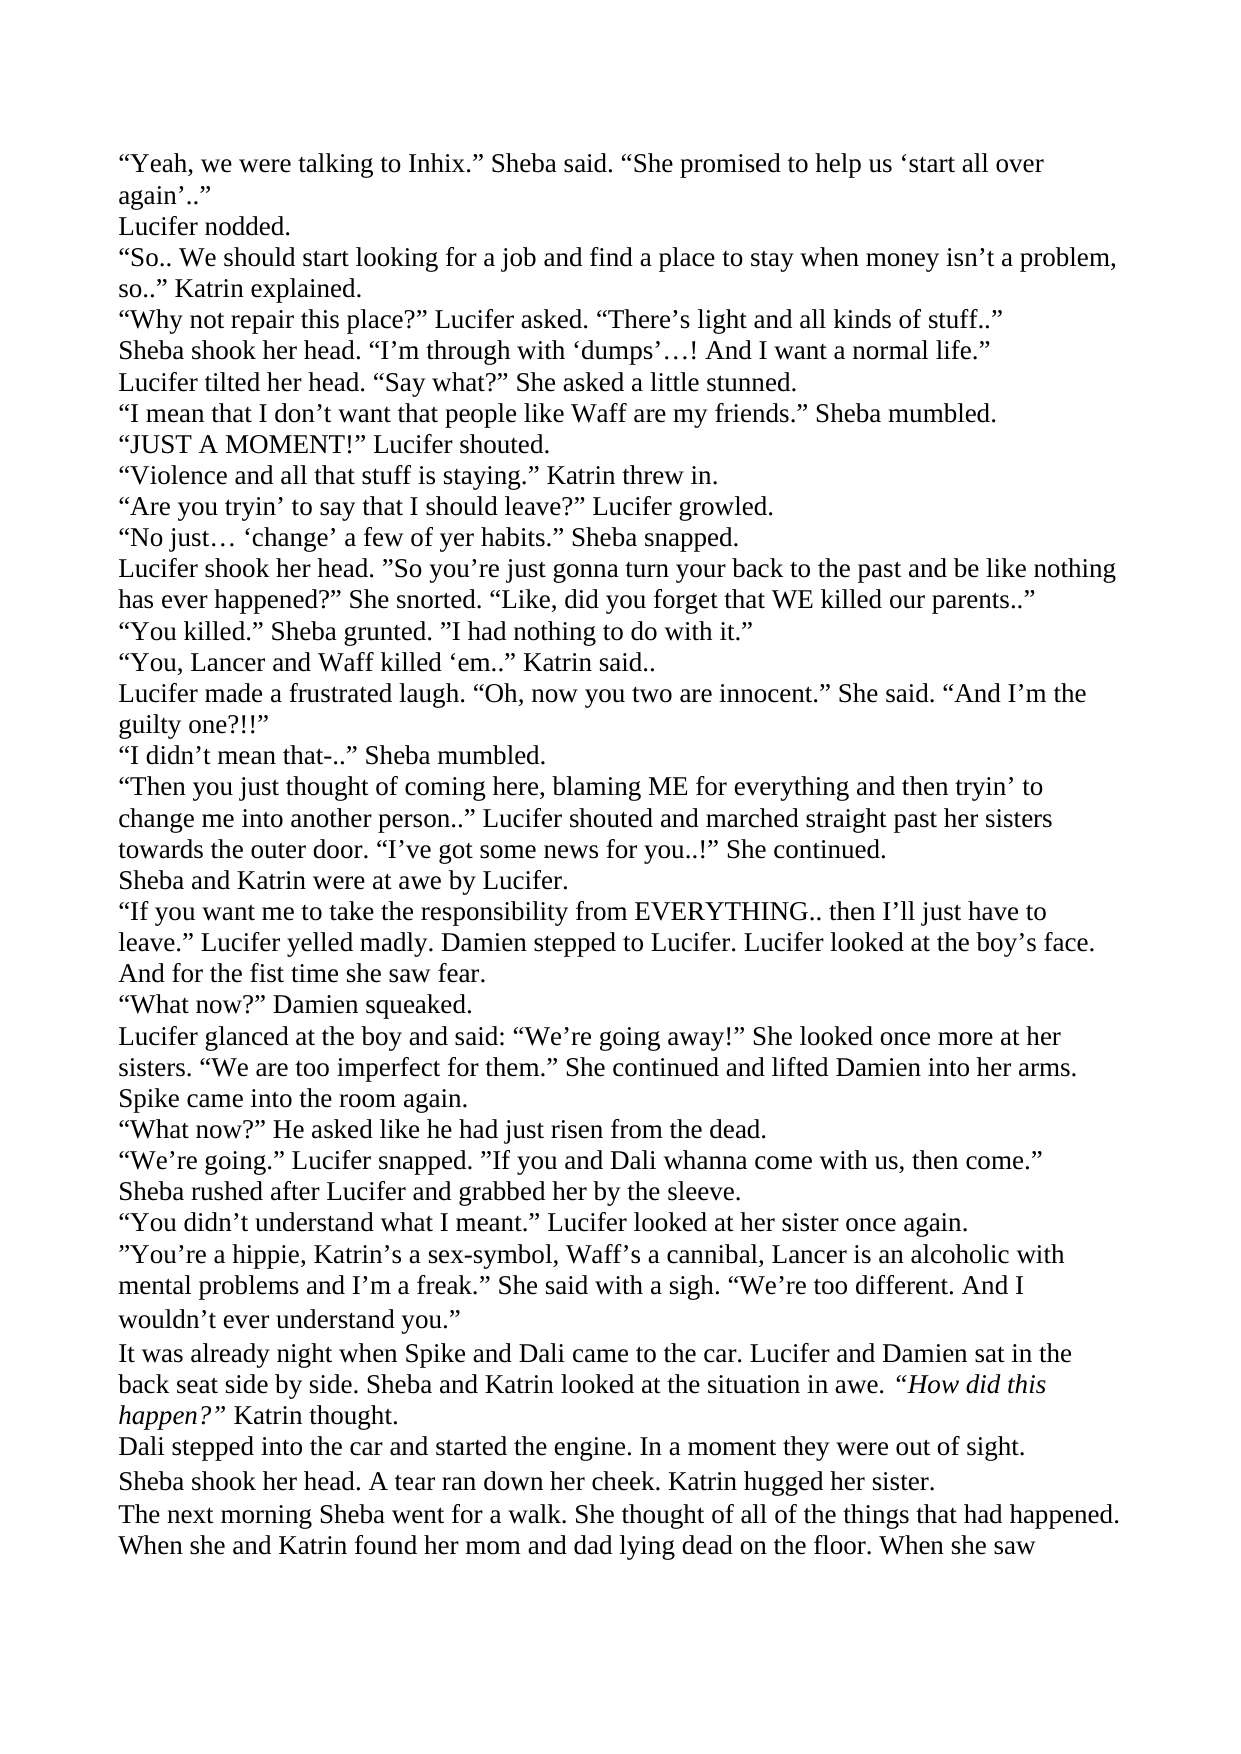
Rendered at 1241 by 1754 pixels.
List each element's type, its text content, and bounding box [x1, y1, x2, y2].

text Lucifer tilted her head. “Say what?” She asked a little stunned. [118, 366, 1122, 397]
text Sheba shook her head. A tear ran down her cheek. Katrin hugged her sister. [118, 1461, 1122, 1498]
text Lucifer shook her head. ”So you’re just gonna turn your back to the past and be like nothing has ever happened?” She snorted. “Like, did you forget that WE killed our parents..” [118, 552, 1122, 615]
text “I mean that I don’t want that people like Waff are my friends.” Sheba mumbled. [118, 397, 1122, 428]
text “Violence and all that stuff is staying.” Katrin threw in. [118, 459, 1122, 490]
text ”You’re a hippie, Katrin’s a sex-symbol, Waff’s a cannibal, Lancer is an alcoholic with mental problems and I’m a freak.” She said with a sigh. “We’re too different. And I wouldn’t ever understand you.” [118, 1238, 1122, 1337]
text Sheba rushed after Lucifer and grabbed her by the sleeve. [118, 1175, 1122, 1207]
text “Why not repair this place?” Lucifer asked. “There’s light and all kinds of stuff..” [118, 303, 1122, 334]
text “No just… ‘change’ a few of yer habits.” Sheba snapped. [118, 521, 1122, 552]
text Dali stepped into the car and started the engine. In a moment they were out of sight. [118, 1430, 1122, 1461]
text Lucifer made a frustrated laugh. “Oh, now you two are innocent.” She said. “And I’m the guilty one?!!” [118, 677, 1122, 739]
text Lucifer nodded. [118, 210, 1122, 241]
text “What now?” Damien squeaked. [118, 988, 1122, 1020]
text “You, Lancer and Waff killed ‘em..” Katrin said.. [118, 646, 1122, 677]
text “What now?” He asked like he had just risen from the dead. [118, 1113, 1122, 1144]
text The next morning Sheba went for a walk. She thought of all of the things that had happened. When she and Katrin found her mom and dad lying dead on the floor. When she saw [118, 1498, 1122, 1561]
text “I didn’t mean that-..” Sheba mumbled. [118, 739, 1122, 771]
text “Yeah, we were talking to Inhix.” Sheba said. “She promised to help us ‘start all over again’..” [118, 148, 1122, 210]
text “Then you just thought of coming here, blaming ME for everything and then tryin’ to change me into another person..” Lucifer shouted and marched straight past her sisters towards the outer door. “I’ve got some news for you..!” She continued. [118, 771, 1122, 864]
text Spike came into the room again. [118, 1082, 1122, 1113]
text “JUST A MOMENT!” Lucifer shouted. [118, 428, 1122, 459]
text “You didn’t understand what I meant.” Lucifer looked at her sister once again. [118, 1207, 1122, 1238]
text Sheba shook her head. “I’m through with ‘dumps’…! And I want a normal life.” [118, 334, 1122, 366]
text It was already night when Spike and Dali came to the car. Lucifer and Damien sat in the back seat side by side. Sheba and Katrin looked at the situation in awe. “How did this happen?” Katrin thought. [118, 1337, 1122, 1430]
text “If you want me to take the responsibility from EVERYTHING.. then I’ll just have to leave.” Lucifer yelled madly. Damien stepped to Lucifer. Lucifer looked at the boy’s face. And for the fist time she saw fear. [118, 895, 1122, 988]
text Sheba and Katrin were at awe by Lucifer. [118, 864, 1122, 895]
text “So.. We should start looking for a job and find a place to stay when money isn’t a problem, so..” Katrin explained. [118, 241, 1122, 303]
text “You killed.” Sheba grunted. ”I had nothing to do with it.” [118, 615, 1122, 646]
text “We’re going.” Lucifer snapped. ”If you and Dali whanna come with us, then come.” [118, 1144, 1122, 1175]
text “Are you tryin’ to say that I should leave?” Lucifer growled. [118, 490, 1122, 521]
text Lucifer glanced at the boy and said: “We’re going away!” She looked once more at her sisters. “We are too imperfect for them.” She continued and lifted Damien into her arms. [118, 1020, 1122, 1082]
